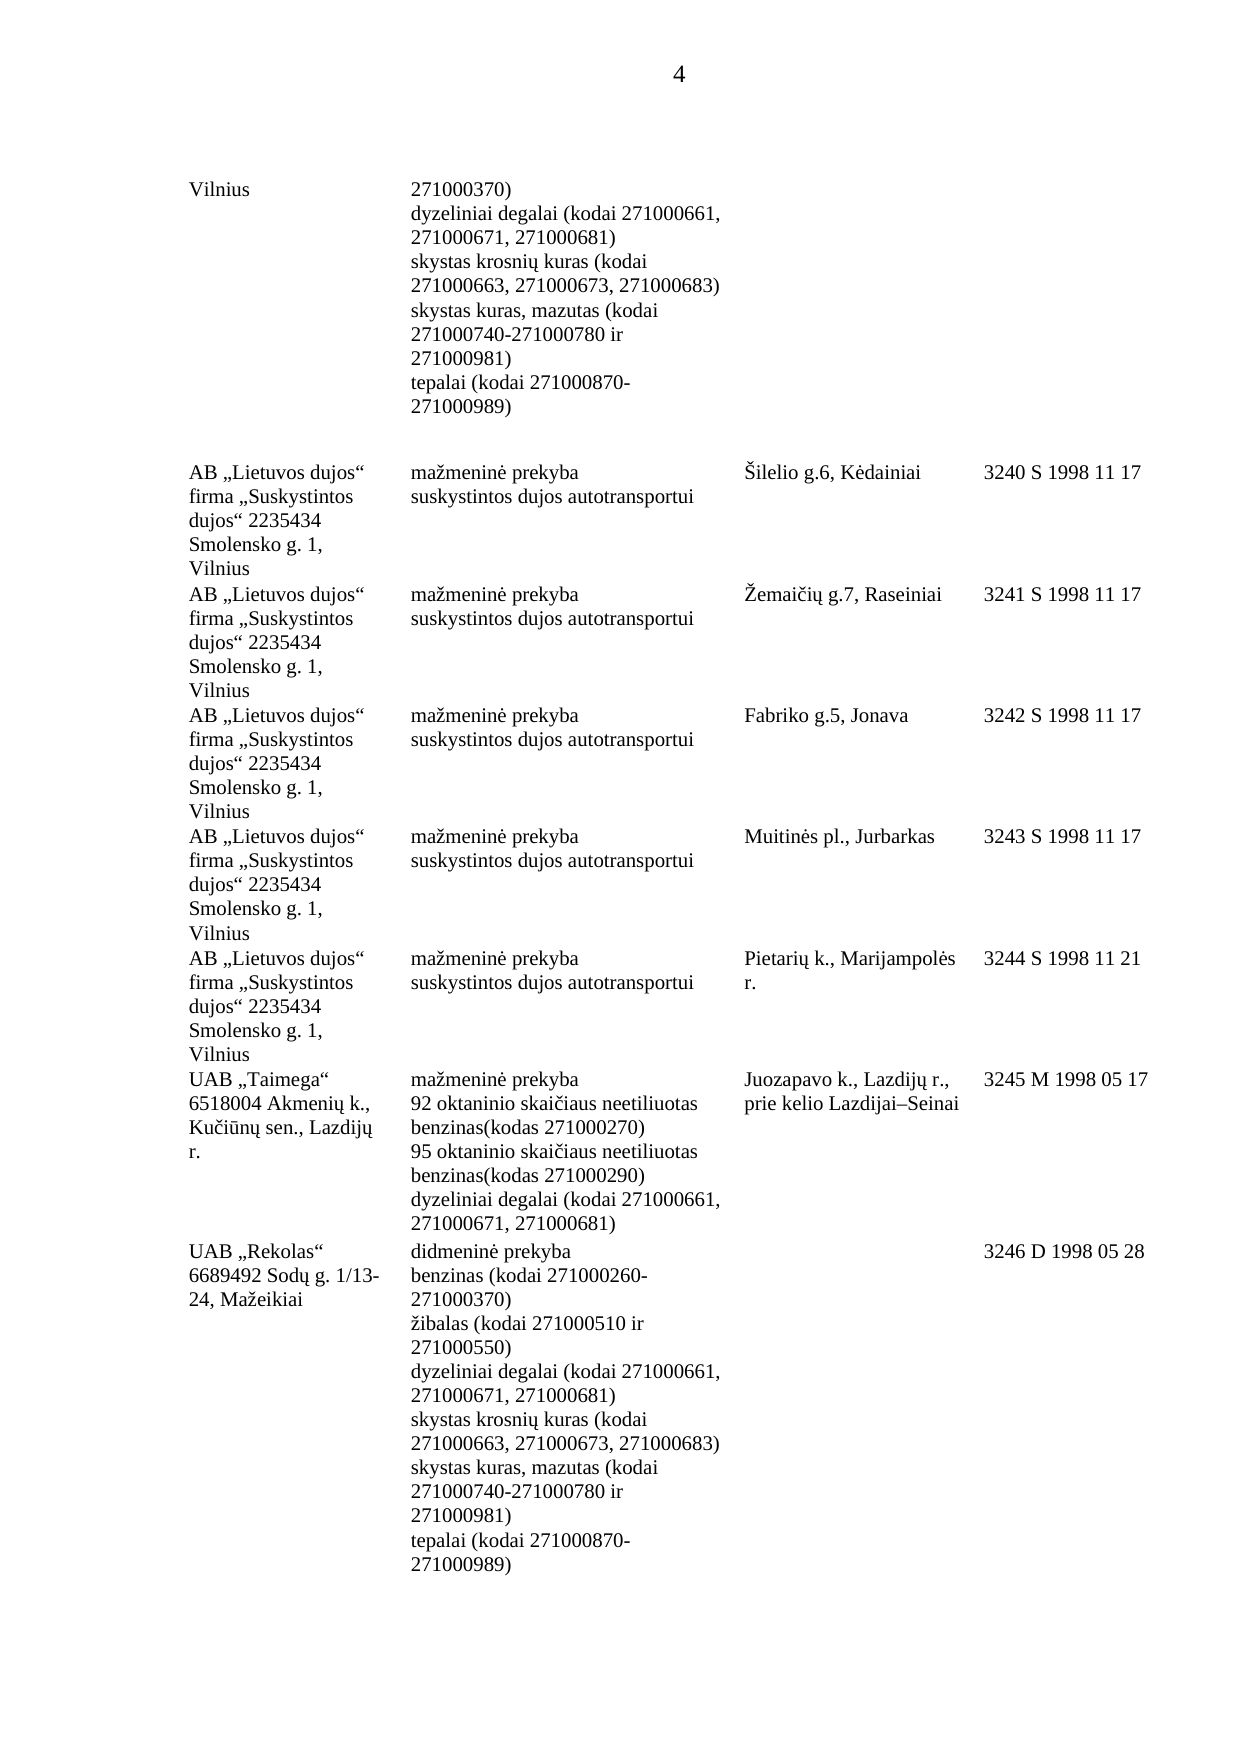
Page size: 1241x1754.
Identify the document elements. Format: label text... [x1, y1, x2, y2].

table_cell 3242 S 1998 11 17 [973, 703, 1181, 824]
table_cell [733, 1239, 972, 1634]
table_cell AB „Lietuvos dujos“ firma „Suskystintos dujos“ 2235434 Smolensko g. 1, Vilnius [177, 703, 399, 824]
table_cell mažmeninė prekyba suskystintos dujos autotransportui [399, 703, 733, 824]
table_cell mažmeninė prekyba suskystintos dujos autotransportui [399, 460, 733, 581]
table_cell AB „Lietuvos dujos“ firma „Suskystintos dujos“ 2235434 Smolensko g. 1, Vilnius [177, 581, 399, 703]
table_cell didmeninė prekyba benzinas (kodai 271000260-271000370) žibalas (kodai 271000510 ir 271000550) dyzeliniai degalai (kodai 271000661, 271000671, 271000681) skystas krosnių kuras (kodai 271000663, 271000673, 271000683) skystas kuras, mazutas (kodai 271000740-271000780 ir 271000981) tepalai (kodai 271000870-271000989) [399, 1239, 733, 1634]
table_cell mažmeninė prekyba 92 oktaninio skaičiaus neetiliuotas benzinas(kodas 271000270) 95 oktaninio skaičiaus neetiliuotas benzinas(kodas 271000290) dyzeliniai degalai (kodai 271000661, 271000671, 271000681) [399, 1067, 733, 1239]
table_cell UAB „Rekolas“ 6689492 Sodų g. 1/13-24, Mažeikiai [177, 1239, 399, 1634]
table_cell 3244 S 1998 11 21 [973, 946, 1181, 1067]
table_cell AB „Lietuvos dujos“ firma „Suskystintos dujos“ 2235434 Smolensko g. 1, Vilnius [177, 946, 399, 1067]
table_cell Muitinės pl., Jurbarkas [733, 824, 972, 946]
table_cell Žemaičių g.7, Raseiniai [733, 581, 972, 703]
table_cell Vilnius [177, 177, 399, 460]
table_cell mažmeninė prekyba suskystintos dujos autotransportui [399, 581, 733, 703]
table_cell UAB „Taimega“ 6518004 Akmenių k., Kučiūnų sen., Lazdijų r. [177, 1067, 399, 1239]
table_cell [733, 177, 972, 460]
table_cell [973, 177, 1181, 460]
table_cell 271000370) dyzeliniai degalai (kodai 271000661, 271000671, 271000681) skystas krosnių kuras (kodai 271000663, 271000673, 271000683) skystas kuras, mazutas (kodai 271000740-271000780 ir 271000981) tepalai (kodai 271000870-271000989) [399, 177, 733, 460]
table_cell mažmeninė prekyba suskystintos dujos autotransportui [399, 946, 733, 1067]
table_cell mažmeninė prekyba suskystintos dujos autotransportui [399, 824, 733, 946]
table_cell 3241 S 1998 11 17 [973, 581, 1181, 703]
table_cell 3245 M 1998 05 17 [973, 1067, 1181, 1239]
table_cell Pietarių k., Marijampolės r. [733, 946, 972, 1067]
table_cell 3246 D 1998 05 28 [973, 1239, 1181, 1634]
table_cell Šilelio g.6, Kėdainiai [733, 460, 972, 581]
table_cell AB „Lietuvos dujos“ firma „Suskystintos dujos“ 2235434 Smolensko g. 1, Vilnius [177, 824, 399, 946]
table_cell 3243 S 1998 11 17 [973, 824, 1181, 946]
table_cell 3240 S 1998 11 17 [973, 460, 1181, 581]
table_cell AB „Lietuvos dujos“ firma „Suskystintos dujos“ 2235434 Smolensko g. 1, Vilnius [177, 460, 399, 581]
table_cell Fabriko g.5, Jonava [733, 703, 972, 824]
table_cell Juozapavo k., Lazdijų r., prie kelio Lazdijai–Seinai [733, 1067, 972, 1239]
